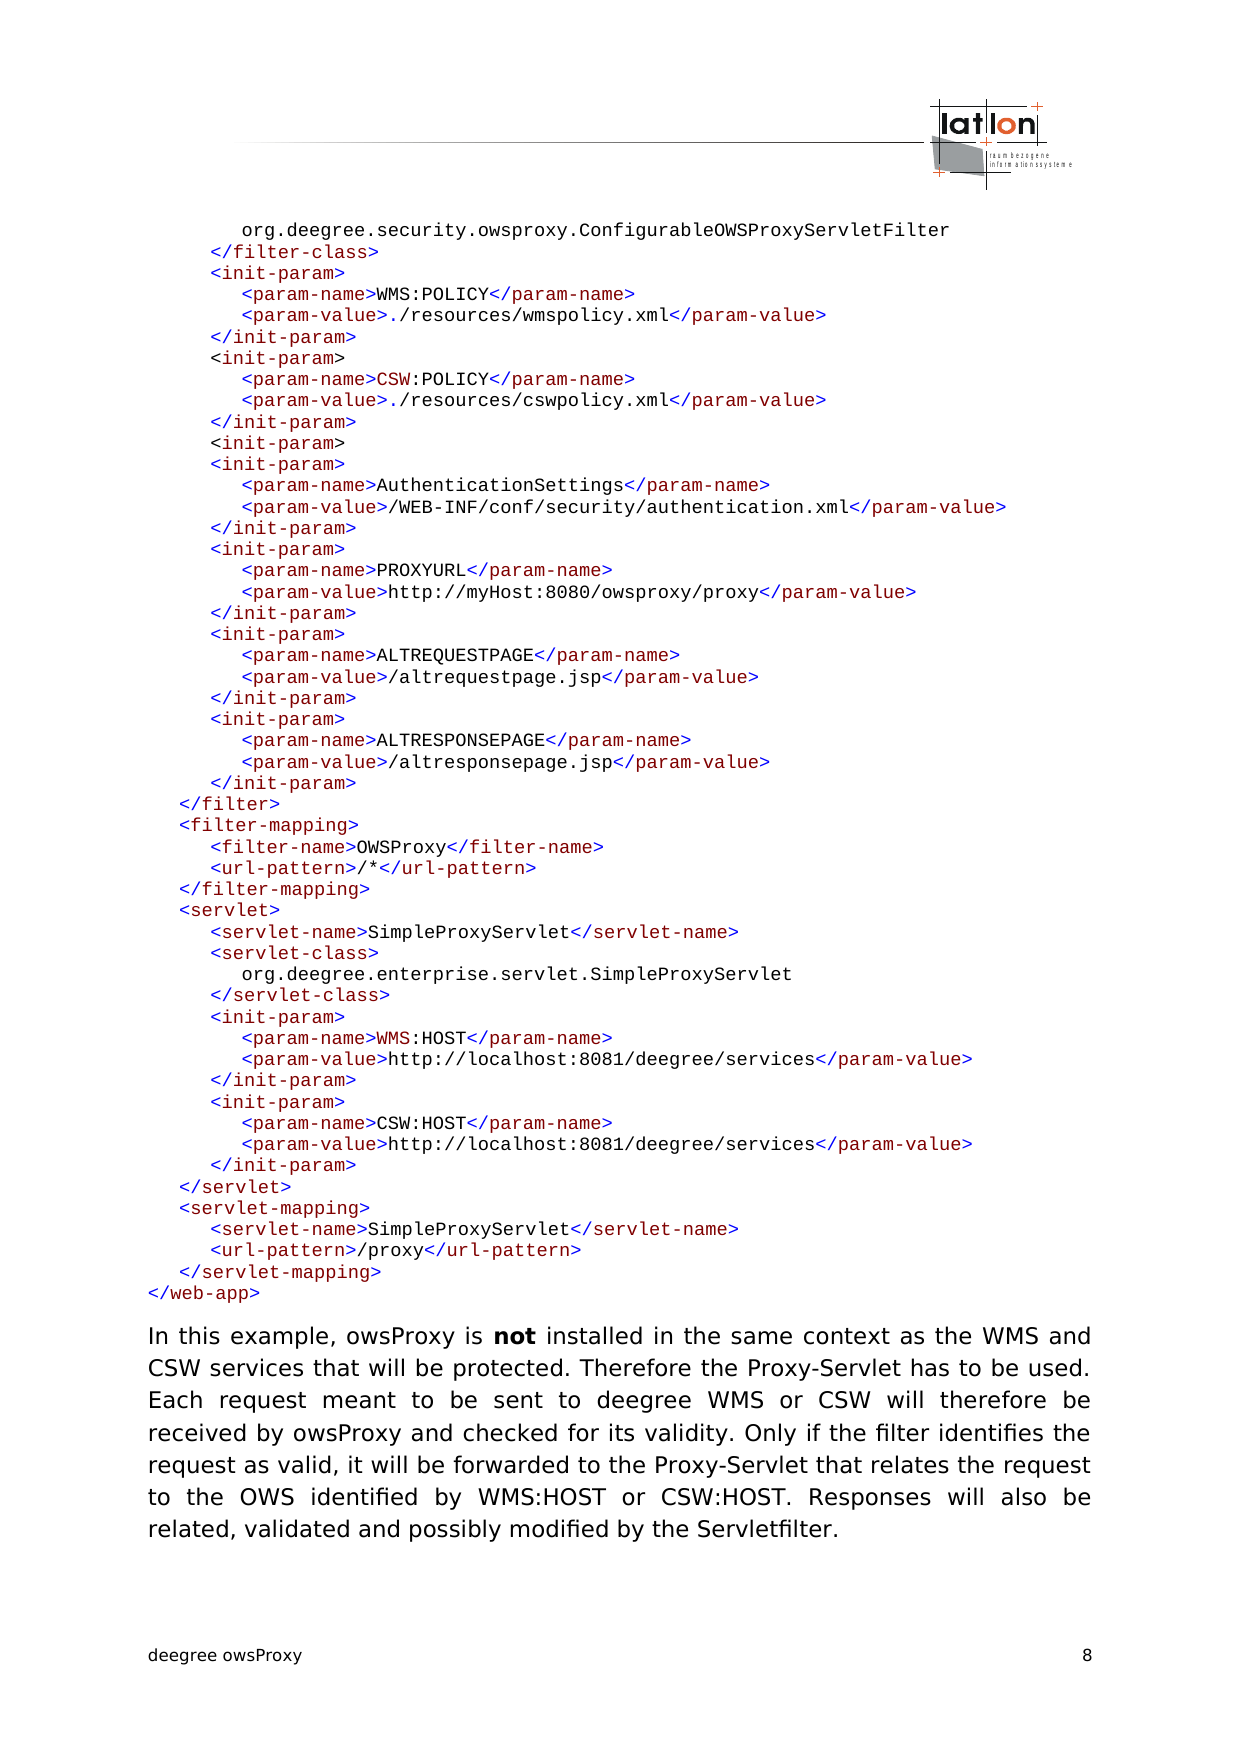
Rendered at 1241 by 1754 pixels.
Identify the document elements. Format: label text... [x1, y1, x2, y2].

text </init-param> [148, 328, 1092, 349]
text <param-value>http://localhost:8081/deegree/services</param-value> [148, 1050, 1092, 1071]
text org.deegree.security.owsproxy.ConfigurableOWSProxyServletFilter [148, 221, 1092, 243]
text <servlet-class> [148, 944, 1092, 965]
text <filter-name>OWSProxy</filter-name> [148, 838, 1092, 859]
text <param-name>AuthenticationSettings</param-name> [148, 476, 1092, 498]
text </filter-class> [148, 243, 1092, 264]
text </servlet-class> [148, 986, 1092, 1008]
text </filter-mapping> [148, 880, 1092, 901]
text <init-param> [148, 264, 1092, 285]
text org.deegree.enterprise.servlet.SimpleProxyServlet [148, 965, 1092, 986]
text <init-param> [148, 710, 1092, 731]
text <param-value>/altresponsepage.jsp</param-value> [148, 753, 1092, 774]
text </init-param> [148, 604, 1092, 625]
text <init-param> [148, 1093, 1092, 1114]
text </init-param> [148, 1071, 1092, 1093]
text <param-value>/altrequestpage.jsp</param-value> [148, 668, 1092, 689]
text <servlet> [148, 901, 1092, 923]
text <param-name>CSW:HOST</param-name> [148, 1114, 1092, 1135]
text <param-value>/WEB-INF/conf/security/authentication.xml</param-value> [148, 498, 1092, 519]
text <servlet-name>SimpleProxyServlet</servlet-name> [148, 1220, 1092, 1241]
text </servlet> [148, 1178, 1092, 1199]
text <param-name>PROXYURL</param-name> [148, 561, 1092, 583]
text <param-name>ALTRESPONSEPAGE</param-name> [148, 731, 1092, 753]
text </init-param> [148, 1156, 1092, 1178]
text </servlet-mapping> [148, 1263, 1092, 1284]
text <init-param> [148, 349, 1092, 370]
text <param-value>./resources/cswpolicy.xml</param-value> [148, 391, 1092, 413]
text <init-param> [148, 455, 1092, 476]
text </init-param> [148, 689, 1092, 710]
text <param-value>http://myHost:8080/owsproxy/proxy</param-value> [148, 583, 1092, 604]
text <url-pattern>/*</url-pattern> [148, 859, 1092, 880]
text <init-param> [148, 625, 1092, 646]
text <param-value>./resources/wmspolicy.xml</param-value> [148, 306, 1092, 328]
text <param-name>WMS:HOST</param-name> [148, 1029, 1092, 1050]
text <servlet-mapping> [148, 1199, 1092, 1220]
text <filter-mapping> [148, 816, 1092, 838]
text <param-name>ALTREQUESTPAGE</param-name> [148, 646, 1092, 668]
text </init-param> [148, 413, 1092, 434]
text </init-param> [148, 519, 1092, 540]
text </web-app> [148, 1284, 1092, 1305]
text <param-value>http://localhost:8081/deegree/services</param-value> [148, 1135, 1092, 1156]
text <servlet-name>SimpleProxyServlet</servlet-name> [148, 923, 1092, 944]
text <url-pattern>/proxy</url-pattern> [148, 1241, 1092, 1263]
text <init-param> [148, 1008, 1092, 1029]
text <param-name>CSW:POLICY</param-name> [148, 370, 1092, 391]
text </init-param> [148, 774, 1092, 795]
text In this example, owsProxy is not installed in the same context as the WMS and CSW services that will be protected. Therefore the Proxy-Servlet has to be used. Each request meant to be sent to deegree WMS or CSW will therefore be received by owsProxy and checked for its validity. Only if the filter identifies the request as valid, it will be forwarded to the Proxy-Servlet that relates the request to the OWS identified by WMS:HOST or CSW:HOST. Responses will also be related, validated and possibly modified by the Servletfilter. [148, 1323, 1092, 1543]
text <param-name>WMS:POLICY</param-name> [148, 285, 1092, 306]
text </filter> [148, 795, 1092, 816]
text <init-param> [148, 540, 1092, 561]
text <init-param> [148, 434, 1092, 455]
